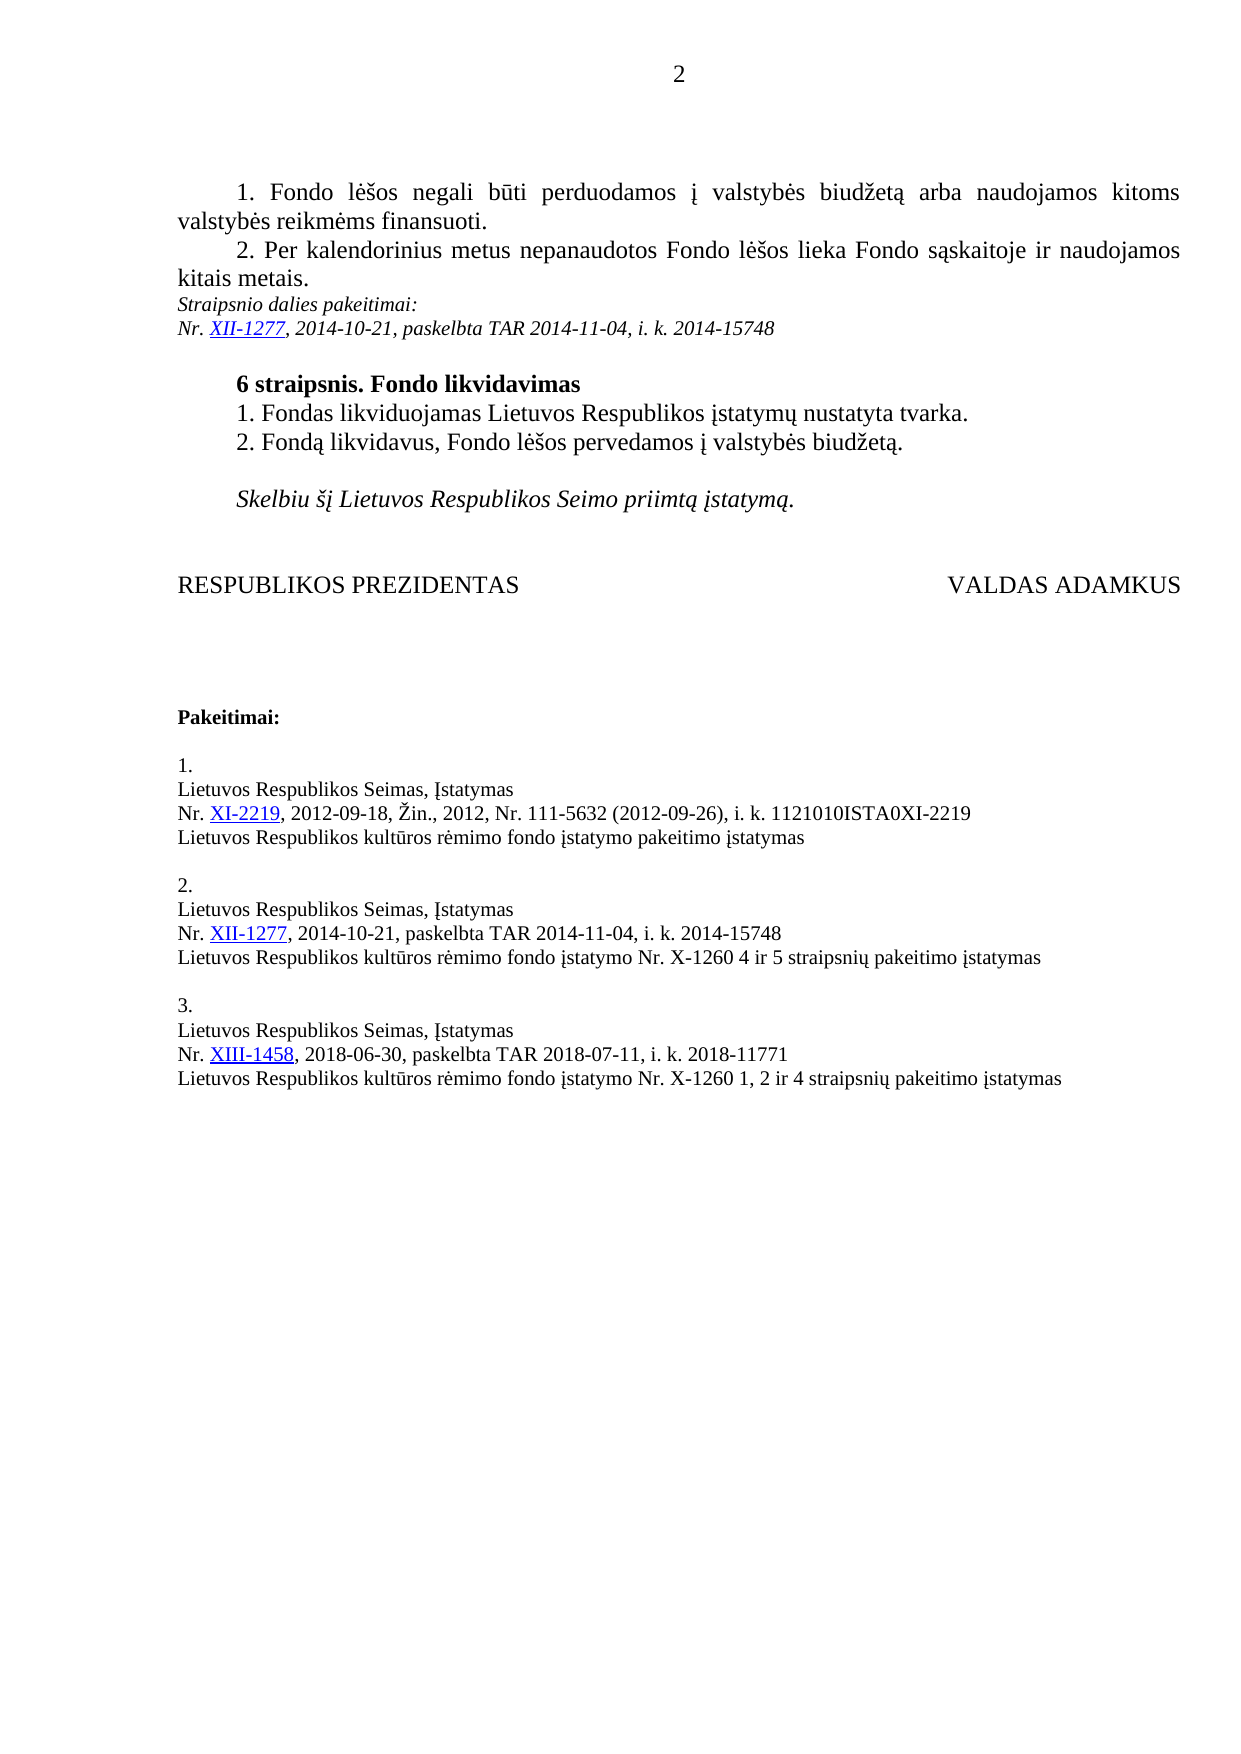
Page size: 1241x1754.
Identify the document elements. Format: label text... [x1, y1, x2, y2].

text 2. Fondą likvidavus, Fondo lėšos pervedamos į valstybės biudžetą. [177, 427, 1181, 455]
text Pakeitimai: [177, 705, 1181, 729]
text 6 straipsnis. Fondo likvidavimas [177, 369, 1181, 398]
text Lietuvos Respublikos kultūros rėmimo fondo įstatymo Nr. X-1260 4 ir 5 straipsnių pakeitimo įstatymas [177, 945, 1181, 969]
text Skelbiu šį Lietuvos Respublikos Seimo priimtą įstatymą. [177, 484, 1181, 513]
text Nr. XI-2219, 2012-09-18, Žin., 2012, Nr. 111-5632 (2012-09-26), i. k. 1121010ISTA0XI-2219 [177, 801, 1181, 825]
text 2. [177, 873, 1181, 897]
text Lietuvos Respublikos Seimas, Įstatymas [177, 1017, 1181, 1042]
text 1. Fondas likviduojamas Lietuvos Respublikos įstatymų nustatyta tvarka. [177, 398, 1181, 427]
text Lietuvos Respublikos kultūros rėmimo fondo įstatymo Nr. X-1260 1, 2 ir 4 straipsnių pakeitimo įstatymas [177, 1066, 1181, 1090]
text Nr. XII-1277, 2014-10-21, paskelbta TAR 2014-11-04, i. k. 2014-15748 [177, 316, 1181, 340]
text 1. Fondo lėšos negali būti perduodamos į valstybės biudžetą arba naudojamos kitoms valstybės reikmėms finansuoti. [177, 177, 1181, 235]
text 1. [177, 753, 1181, 777]
text Lietuvos Respublikos Seimas, Įstatymas [177, 897, 1181, 921]
text Straipsnio dalies pakeitimai: [177, 292, 1181, 316]
text 2. Per kalendorinius metus nepanaudotos Fondo lėšos lieka Fondo sąskaitoje ir naudojamos kitais metais. [177, 235, 1181, 292]
text Lietuvos Respublikos Seimas, Įstatymas [177, 777, 1181, 801]
text Nr. XIII-1458, 2018-06-30, paskelbta TAR 2018-07-11, i. k. 2018-11771 [177, 1042, 1181, 1066]
text Lietuvos Respublikos kultūros rėmimo fondo įstatymo pakeitimo įstatymas [177, 825, 1181, 849]
text RESPUBLIKOS PREZIDENTAS VALDAS ADAMKUS [177, 570, 1181, 599]
text Nr. XII-1277, 2014-10-21, paskelbta TAR 2014-11-04, i. k. 2014-15748 [177, 921, 1181, 945]
text 3. [177, 993, 1181, 1017]
